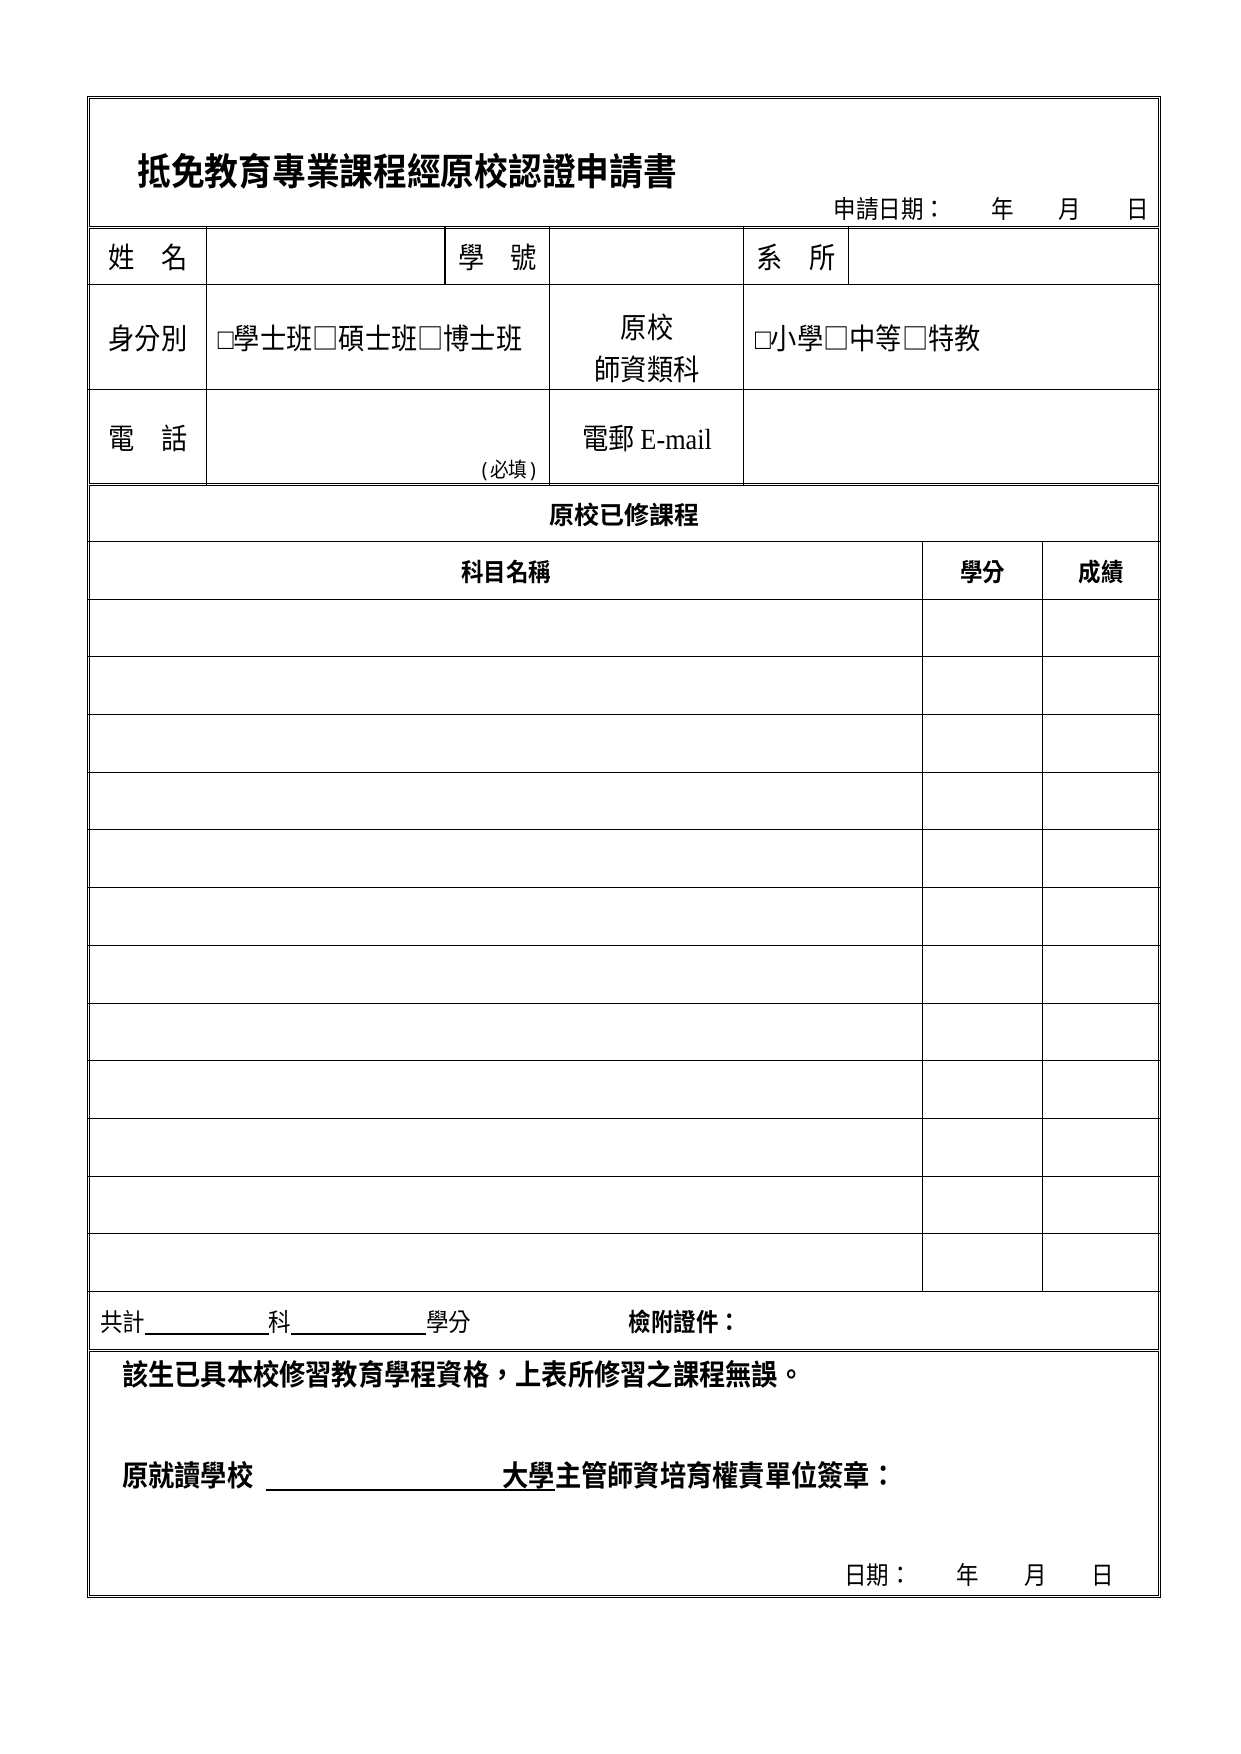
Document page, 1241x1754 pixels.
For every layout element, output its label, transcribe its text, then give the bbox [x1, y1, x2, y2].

table_cell □小學□中等□特教 [744, 285, 1158, 389]
table_cell [90, 773, 922, 829]
table_cell [90, 946, 922, 1002]
table_cell 系 所 [744, 229, 848, 283]
table_cell [90, 1234, 922, 1291]
table_cell 成績 [1043, 542, 1158, 598]
table_cell [1043, 773, 1158, 829]
table_cell [90, 888, 922, 945]
table_cell [923, 1177, 1042, 1233]
table_header 抵免教育專業課程經原校認證申請書 申請日期： 年 月 日 [90, 99, 1158, 226]
table_cell [1043, 1061, 1158, 1118]
table_cell [923, 715, 1042, 772]
table_cell [90, 1061, 922, 1118]
table_cell [90, 830, 922, 887]
table_cell 科目名稱 [90, 542, 922, 598]
table_cell □學士班□碩士班□博士班 [207, 285, 549, 389]
table_cell 電郵E-mail [550, 390, 743, 483]
table_cell [923, 1004, 1042, 1060]
table_cell [923, 888, 1042, 945]
table_cell [1043, 830, 1158, 887]
table_cell [923, 773, 1042, 829]
table_cell [90, 657, 922, 714]
table_cell [1043, 946, 1158, 1002]
table_cell [90, 1004, 922, 1060]
table_cell [1043, 715, 1158, 772]
table_cell [923, 1234, 1042, 1291]
table_cell 身分別 [90, 285, 206, 389]
table_cell [90, 1119, 922, 1176]
table_cell [744, 390, 1158, 483]
table_cell 該生已具本校修習教育學程資格，上表所修習之課程無誤。 原就讀學校 大學主管師資培育權責單位簽章： 日期： 年 月 日 [90, 1352, 1158, 1595]
table_cell [207, 229, 444, 283]
table_cell [1043, 657, 1158, 714]
table_cell [90, 600, 922, 656]
table_cell [550, 229, 743, 283]
table_cell 學 號 [446, 229, 549, 283]
table_cell [1043, 600, 1158, 656]
table_cell [1043, 888, 1158, 945]
table_cell [923, 1119, 1042, 1176]
table_cell [923, 600, 1042, 656]
table_cell [849, 229, 1158, 283]
table_cell 原校 師資類科 [550, 285, 743, 389]
table_cell 姓 名 [90, 229, 206, 283]
table_cell [923, 1061, 1042, 1118]
table_cell [923, 830, 1042, 887]
table_cell 共計 科 學分 檢附證件： [90, 1292, 1158, 1349]
table_cell 學分 [923, 542, 1042, 598]
table_cell [90, 1177, 922, 1233]
table_cell [1043, 1234, 1158, 1291]
table_cell (必填) [207, 390, 549, 483]
table_cell 原校已修課程 [90, 486, 1158, 541]
table_cell 電 話 [90, 390, 206, 483]
table_cell [1043, 1119, 1158, 1176]
table_cell [1043, 1004, 1158, 1060]
table_cell [923, 657, 1042, 714]
table_cell [1043, 1177, 1158, 1233]
table_cell [923, 946, 1042, 1002]
table_cell [90, 715, 922, 772]
